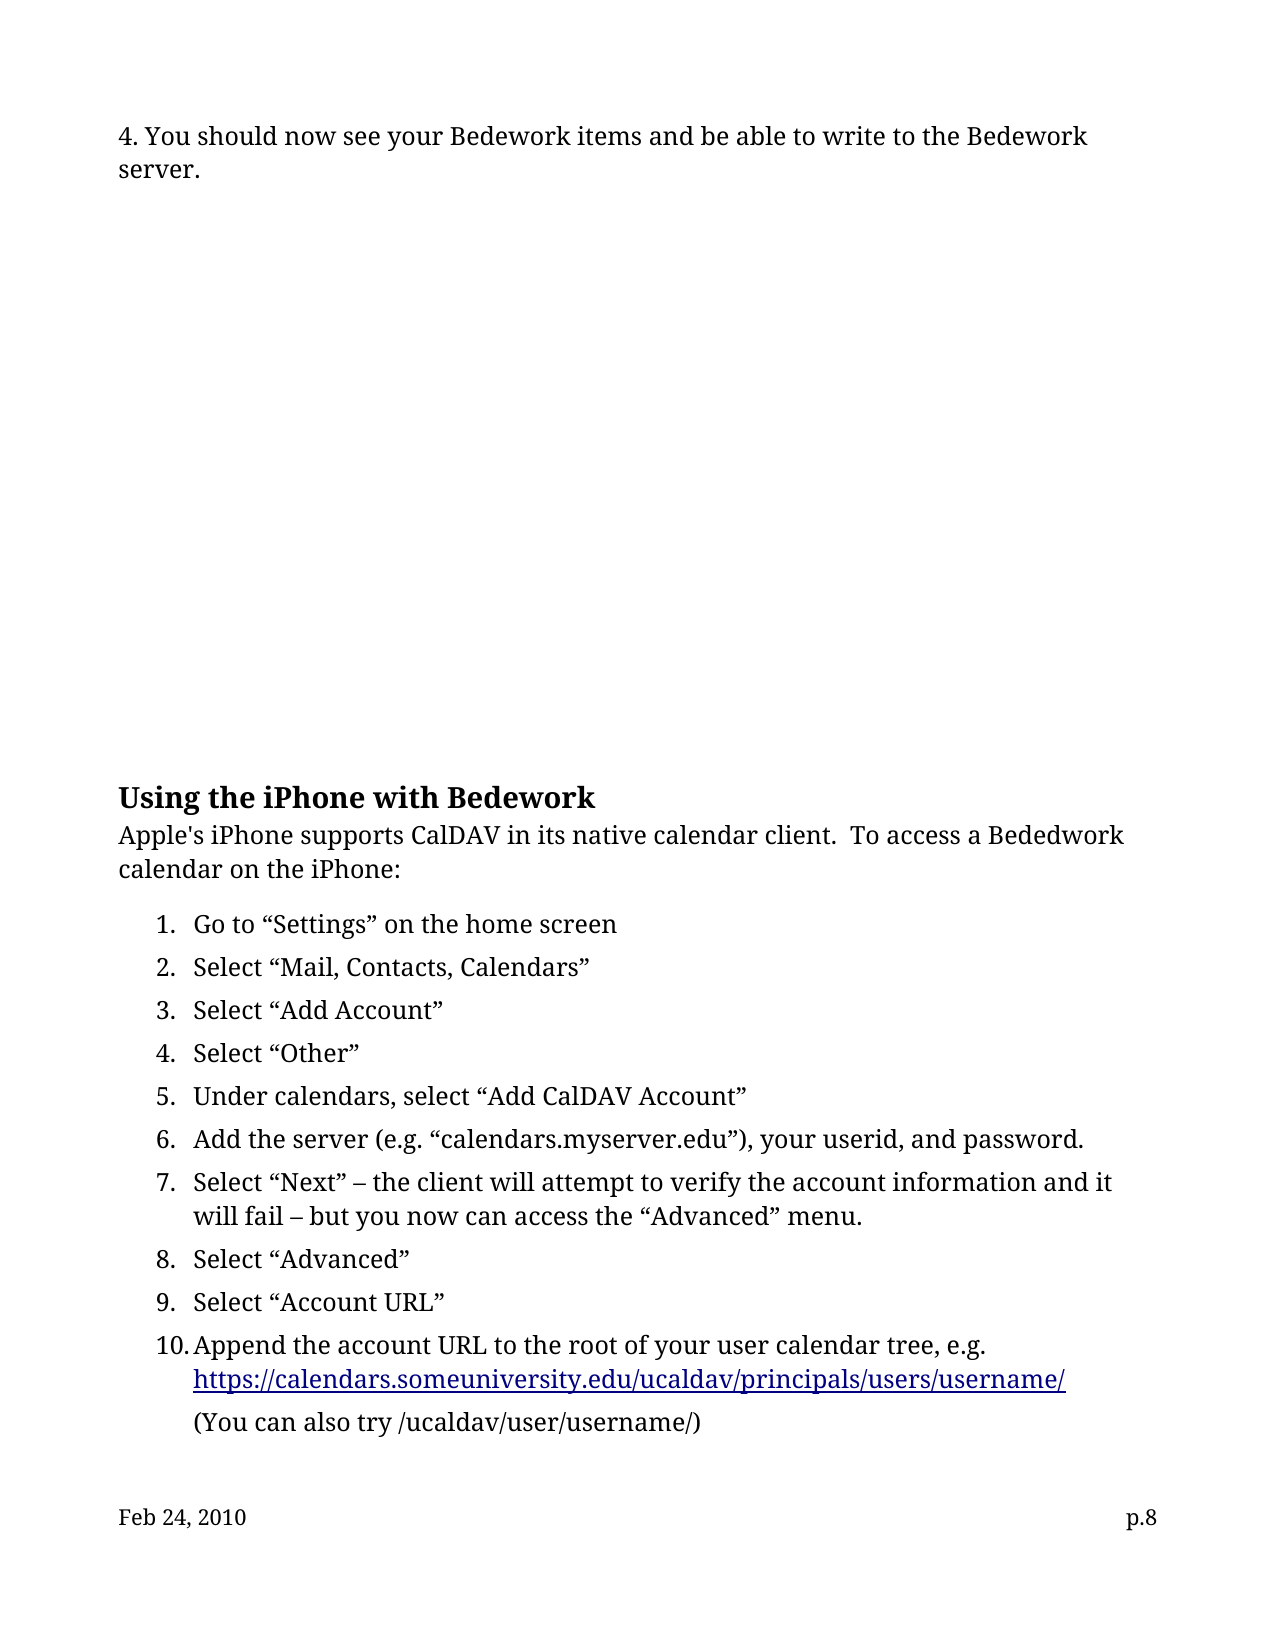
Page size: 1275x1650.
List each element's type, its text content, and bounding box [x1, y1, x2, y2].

list Add the server (e.g. “calendars.myserver.edu”), your userid, and password. [156, 1122, 1157, 1156]
text 4. You should now see your Bedework items and be able to write to the Bedework server. [118, 118, 1157, 186]
list Select “Add Account” [156, 993, 1157, 1027]
list (You can also try /ucaldav/user/username/) [156, 1405, 1157, 1439]
list Select “Mail, Contacts, Calendars” [156, 949, 1157, 984]
list Append the account URL to the root of your user calendar tree, e.g. https://calendars.someuniversity.edu/ucaldav/principals/users/username/ [156, 1328, 1157, 1396]
list Select “Other” [156, 1036, 1157, 1070]
subtitle Using the iPhone with Bedework [118, 778, 1157, 817]
list Select “Advanced” [156, 1242, 1157, 1276]
list Go to “Settings” on the home screen [156, 907, 1157, 941]
list Under calendars, select “Add CalDAV Account” [156, 1079, 1157, 1113]
text Apple's iPhone supports CalDAV in its native calendar client. To access a Bededwork calendar on the iPhone: [118, 817, 1157, 886]
list Select “Account URL” [156, 1285, 1157, 1319]
list Select “Next” – the client will attempt to verify the account information and it will fail – but you now can access the “Advanced” menu. [156, 1165, 1157, 1233]
